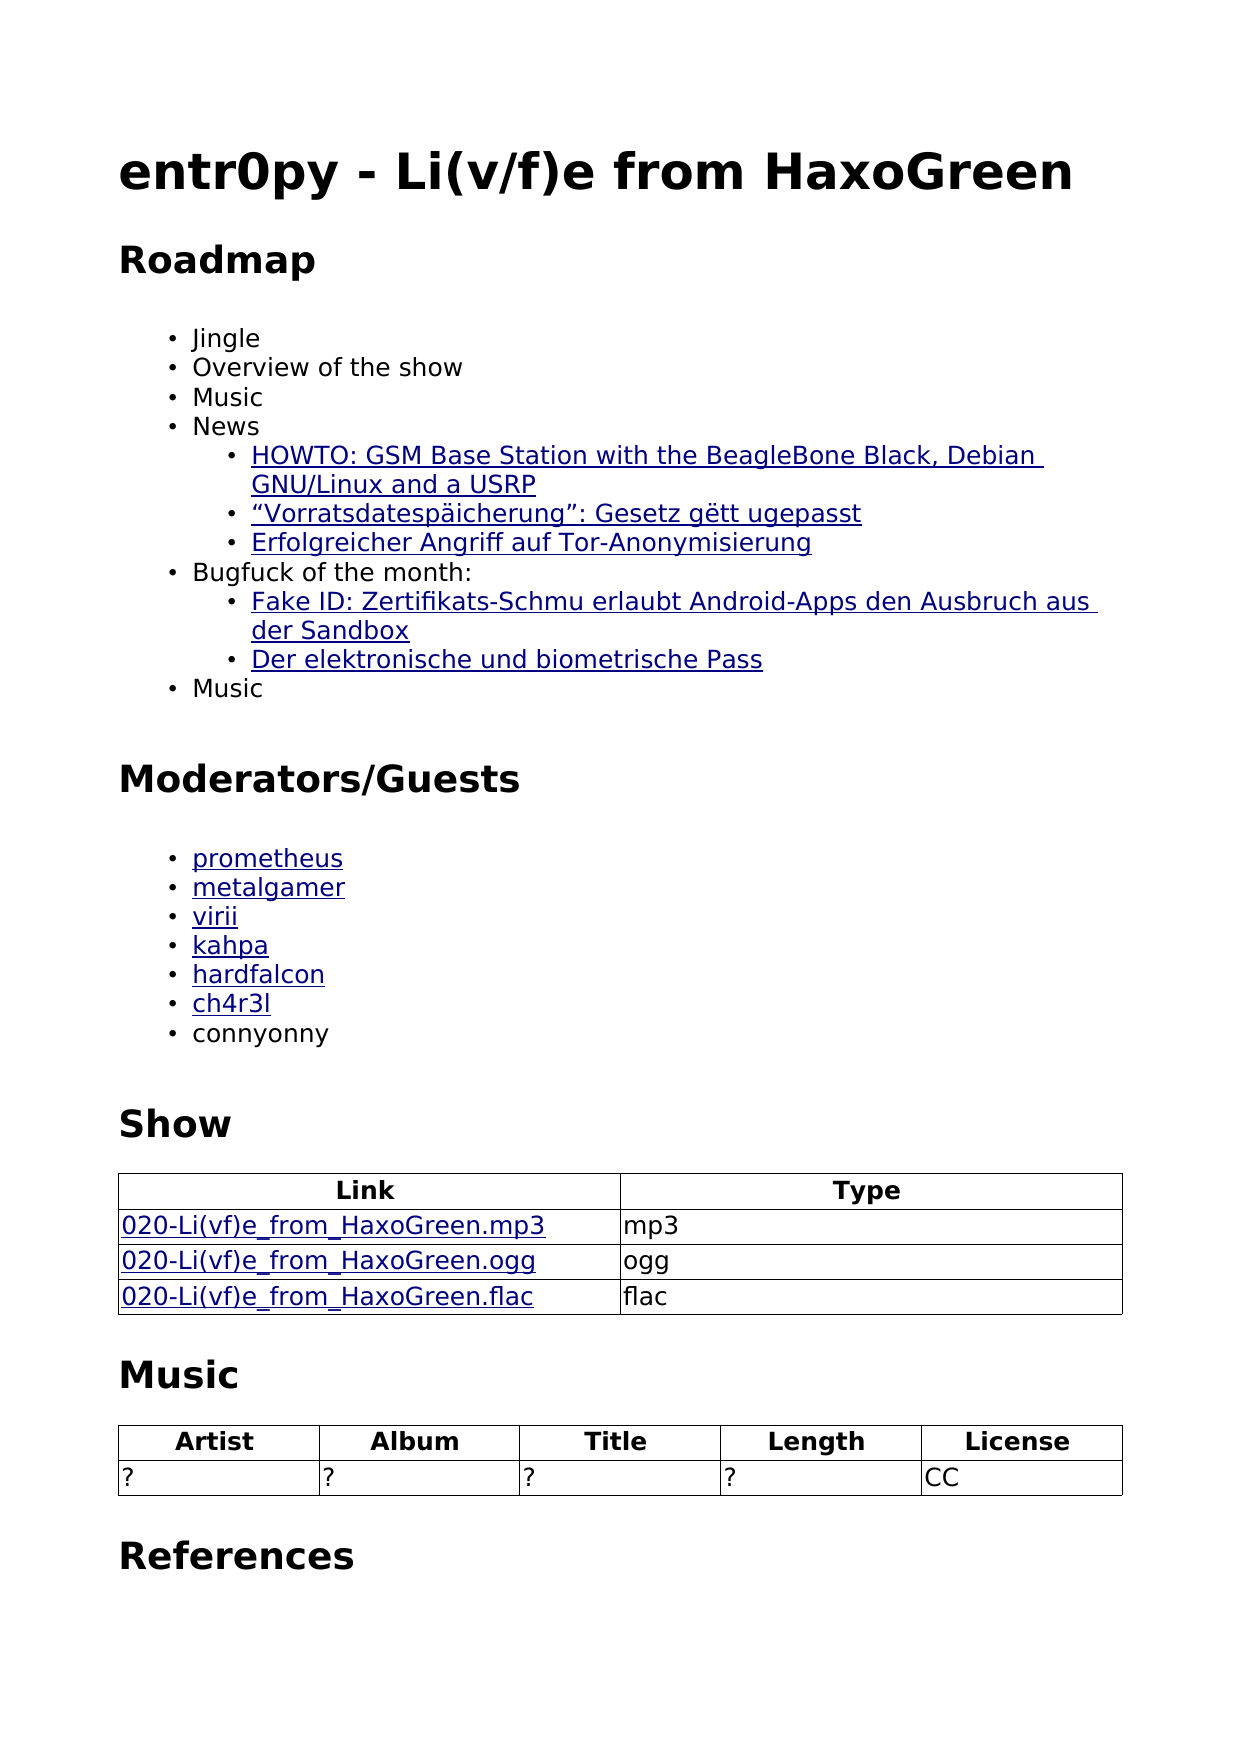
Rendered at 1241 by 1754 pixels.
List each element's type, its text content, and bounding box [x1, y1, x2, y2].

table_header Link [119, 1174, 620, 1208]
list Music [177, 383, 1122, 412]
table_header License [922, 1426, 1122, 1460]
table_cell 020-Li(vf)e_from_HaxoGreen.mp3 [119, 1210, 620, 1243]
table_cell ? [520, 1461, 720, 1495]
list connyonny [177, 1019, 1122, 1048]
list hardfalcon [177, 960, 1122, 989]
table_cell ogg [621, 1245, 1122, 1279]
list Erfolgreicher Angriff auf Tor-Anonymisierung [236, 529, 1122, 558]
table_cell 020-Li(vf)e_from_HaxoGreen.ogg [119, 1245, 620, 1279]
list prometheus [177, 844, 1122, 873]
table_header Title [520, 1426, 720, 1460]
table_cell mp3 [621, 1210, 1122, 1243]
list Bugfuck of the month: [177, 558, 1122, 587]
table_header Artist [119, 1426, 319, 1460]
list kahpa [177, 931, 1122, 960]
table_header Type [621, 1174, 1122, 1208]
subtitle Roadmap [118, 239, 1122, 282]
table_cell ? [320, 1461, 519, 1495]
subtitle References [118, 1535, 1122, 1578]
table_cell ? [119, 1461, 319, 1495]
list virii [177, 902, 1122, 931]
table_cell ? [721, 1461, 921, 1495]
list News [177, 412, 1122, 441]
table_header Album [320, 1426, 519, 1460]
subtitle Show [118, 1102, 1122, 1146]
list Der elektronische und biometrische Pass [236, 645, 1122, 674]
list Fake ID: Zertifikats-Schmu erlaubt Android-Apps den Ausbruch aus der Sandbox [236, 587, 1122, 645]
list Jingle [177, 324, 1122, 354]
subtitle Music [118, 1354, 1122, 1397]
list Overview of the show [177, 354, 1122, 383]
list Music [177, 674, 1122, 704]
list “Vorratsdatespäicherung”: Gesetz gëtt ugepasst [236, 499, 1122, 529]
list ch4r3l [177, 989, 1122, 1019]
table_cell flac [621, 1280, 1122, 1314]
table_cell CC [922, 1461, 1122, 1495]
list metalgamer [177, 873, 1122, 902]
table_cell 020-Li(vf)e_from_HaxoGreen.flac [119, 1280, 620, 1314]
subtitle Moderators/Guests [118, 758, 1122, 802]
table_header Length [721, 1426, 921, 1460]
subtitle entr0py - Li(v/f)e from HaxoGreen [118, 143, 1122, 201]
list HOWTO: GSM Base Station with the BeagleBone Black, Debian GNU/Linux and a USRP [236, 441, 1122, 499]
